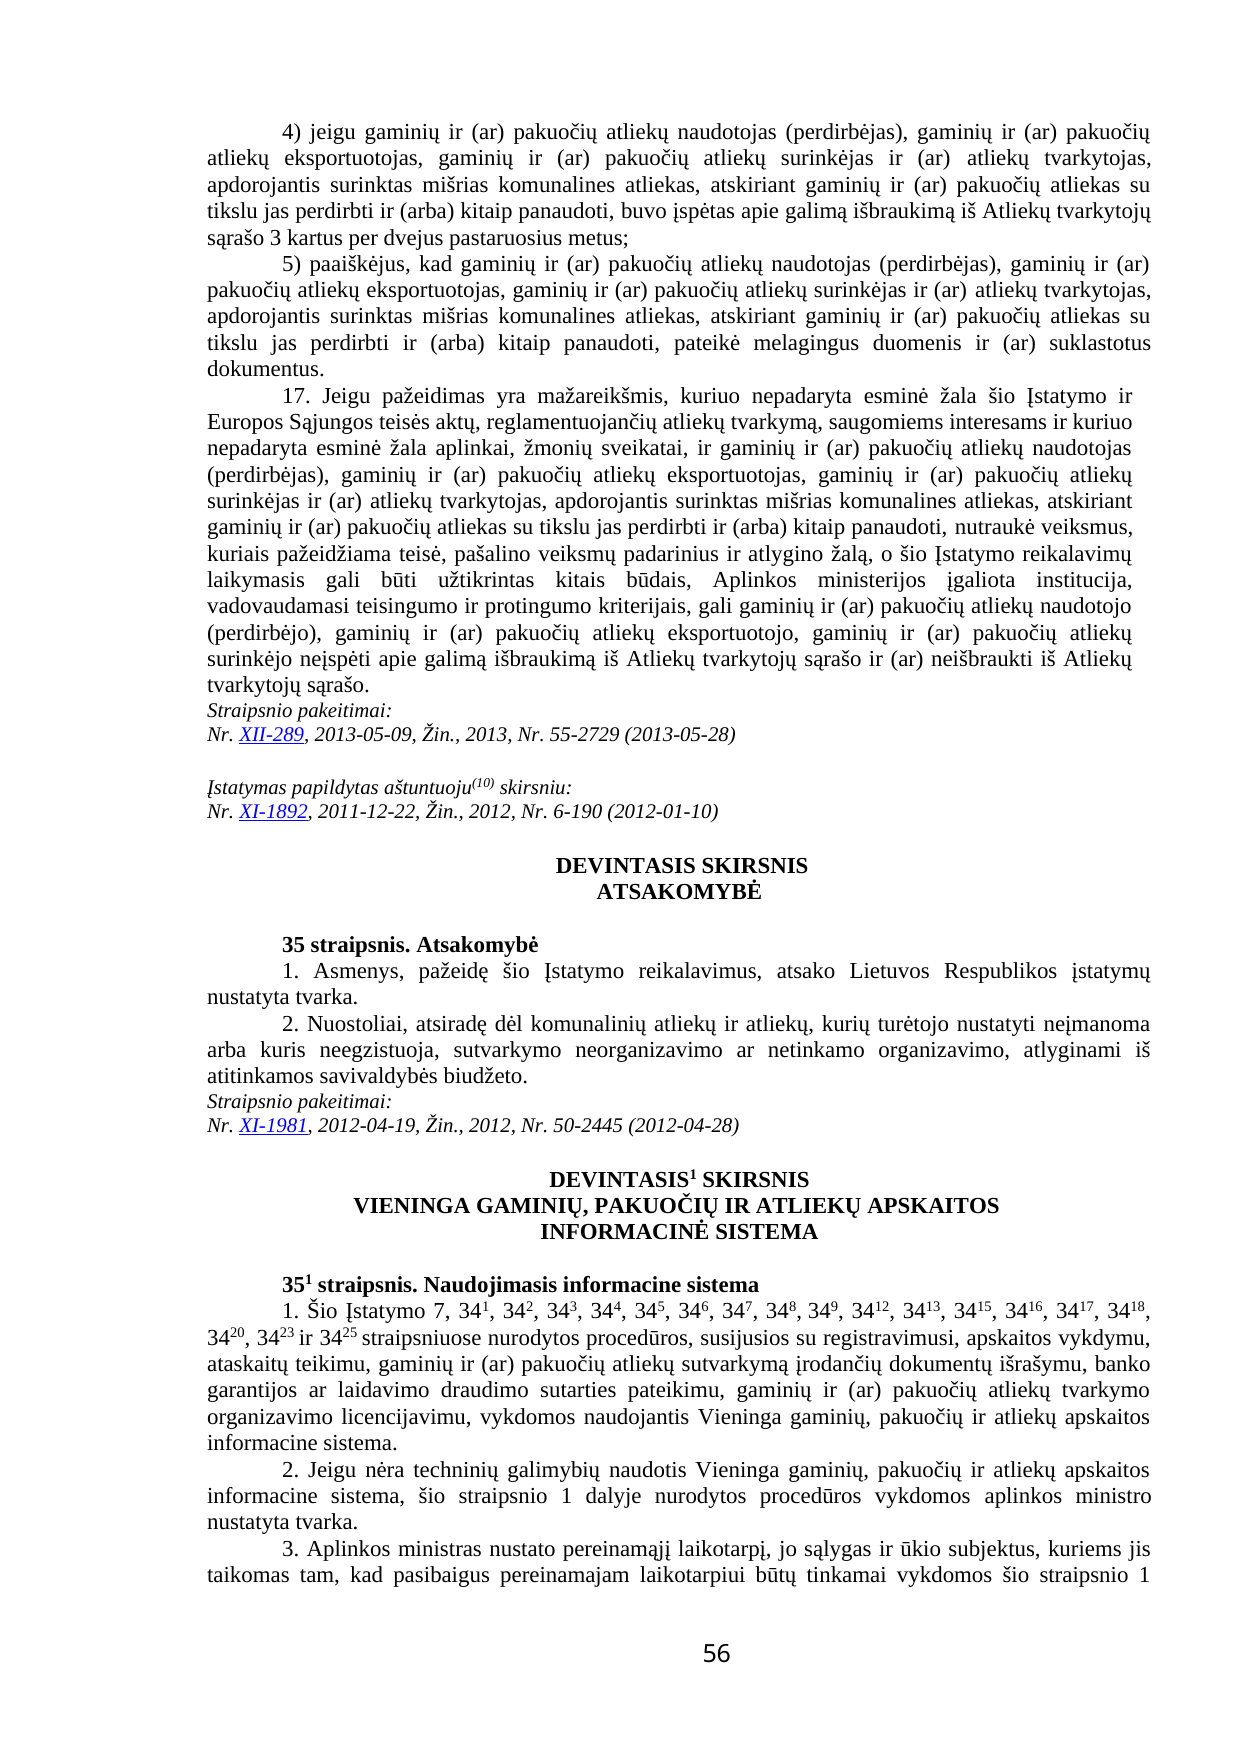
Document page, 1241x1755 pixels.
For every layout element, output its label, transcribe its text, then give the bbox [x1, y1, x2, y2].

text Nr. XII-289, 2013-05-09, Žin., 2013, Nr. 55-2729 (2013-05-28) [207, 722, 1152, 746]
subtitle devintasis skirsnis [207, 852, 1152, 878]
text VIENINGA GAMINIŲ, PAKUOČIŲ IR ATLIEKŲ APSKAITOS [207, 1192, 1152, 1218]
text 1. Asmenys, pažeidę šio Įstatymo reikalavimus, atsako Lietuvos Respublikos įstatymų nustatyta tvarka. [207, 957, 1152, 1010]
text 2. Nuostoliai, atsiradę dėl komunalinių atliekų ir atliekų, kurių turėtojo nustatyti neįmanoma arba kuris neegzistuoja, sutvarkymo neorganizavimo ar netinkamo organizavimo, atlyginami iš atitinkamos savivaldybės biudžeto. [207, 1010, 1152, 1089]
text 35 straipsnis. Atsakomybė [207, 931, 1152, 957]
text Nr. XI-1981, 2012-04-19, Žin., 2012, Nr. 50-2445 (2012-04-28) [207, 1113, 1152, 1137]
text Įstatymas papildytas aštuntuoju(10) skirsniu: [207, 775, 1152, 799]
text DEVINTASIS1 SKIRSNIS [207, 1166, 1152, 1192]
text Straipsnio pakeitimai: [207, 698, 1152, 722]
text 351 straipsnis. Naudojimasis informacine sistema [207, 1271, 1152, 1297]
text 5) paaiškėjus, kad gaminių ir (ar) pakuočių atliekų naudotojas (perdirbėjas), gaminių ir (ar) pakuočių atliekų eksportuotojas, gaminių ir (ar) pakuočių atliekų surinkėjas ir (ar) atliekų tvarkytojas, apdorojantis surinktas mišrias komunalines atliekas, atskiriant gaminių ir (ar) pakuočių atliekas su tikslu jas perdirbti ir (arba) kitaip panaudoti, pateikė melagingus duomenis ir (ar) suklastotus dokumentus. [207, 250, 1152, 382]
subtitle ATSAKOMYBĖ [207, 878, 1152, 904]
text 1. Šio Įstatymo 7, 341, 342, 343, 344, 345, 346, 347, 348, 349, 3412, 3413, 3415, 3416, 3417, 3418, 3420, 3423 ir 3425 straipsniuose nurodytos procedūros, susijusios su registravimusi, apskaitos vykdymu, ataskaitų teikimu, gaminių ir (ar) pakuočių atliekų sutvarkymą įrodančių dokumentų išrašymu, banko garantijos ar laidavimo draudimo sutarties pateikimu, gaminių ir (ar) pakuočių atliekų tvarkymo organizavimo licencijavimu, vykdomos naudojantis Vieninga gaminių, pakuočių ir atliekų apskaitos informacine sistema. [207, 1297, 1152, 1456]
text Straipsnio pakeitimai: [207, 1089, 1152, 1113]
text 4) jeigu gaminių ir (ar) pakuočių atliekų naudotojas (perdirbėjas), gaminių ir (ar) pakuočių atliekų eksportuotojas, gaminių ir (ar) pakuočių atliekų surinkėjas ir (ar) atliekų tvarkytojas, apdorojantis surinktas mišrias komunalines atliekas, atskiriant gaminių ir (ar) pakuočių atliekas su tikslu jas perdirbti ir (arba) kitaip panaudoti, buvo įspėtas apie galimą išbraukimą iš Atliekų tvarkytojų sąrašo 3 kartus per dvejus pastaruosius metus; [207, 118, 1152, 250]
text 3. Aplinkos ministras nustato pereinamąjį laikotarpį, jo sąlygas ir ūkio subjektus, kuriems jis taikomas tam, kad pasibaigus pereinamajam laikotarpiui būtų tinkamai vykdomos šio straipsnio 1 [207, 1535, 1152, 1587]
text INFORMACINĖ SISTEMA [207, 1218, 1152, 1245]
text Nr. XI-1892, 2011-12-22, Žin., 2012, Nr. 6-190 (2012-01-10) [207, 799, 1152, 823]
text 17. Jeigu pažeidimas yra mažareikšmis, kuriuo nepadaryta esminė žala šio Įstatymo ir Europos Sąjungos teisės aktų, reglamentuojančių atliekų tvarkymą, saugomiems interesams ir kuriuo nepadaryta esminė žala aplinkai, žmonių sveikatai, ir gaminių ir (ar) pakuočių atliekų naudotojas (perdirbėjas), gaminių ir (ar) pakuočių atliekų eksportuotojas, gaminių ir (ar) pakuočių atliekų surinkėjas ir (ar) atliekų tvarkytojas, apdorojantis surinktas mišrias komunalines atliekas, atskiriant gaminių ir (ar) pakuočių atliekas su tikslu jas perdirbti ir (arba) kitaip panaudoti, nutraukė veiksmus, kuriais pažeidžiama teisė, pašalino veiksmų padarinius ir atlygino žalą, o šio Įstatymo reikalavimų laikymasis gali būti užtikrintas kitais būdais, Aplinkos ministerijos įgaliota institucija, vadovaudamasi teisingumo ir protingumo kriterijais, gali gaminių ir (ar) pakuočių atliekų naudotojo (perdirbėjo), gaminių ir (ar) pakuočių atliekų eksportuotojo, gaminių ir (ar) pakuočių atliekų surinkėjo neįspėti apie galimą išbraukimą iš Atliekų tvarkytojų sąrašo ir (ar) neišbraukti iš Atliekų tvarkytojų sąrašo. [207, 382, 1133, 698]
text 2. Jeigu nėra techninių galimybių naudotis Vieninga gaminių, pakuočių ir atliekų apskaitos informacine sistema, šio straipsnio 1 dalyje nurodytos procedūros vykdomos aplinkos ministro nustatyta tvarka. [207, 1456, 1152, 1535]
